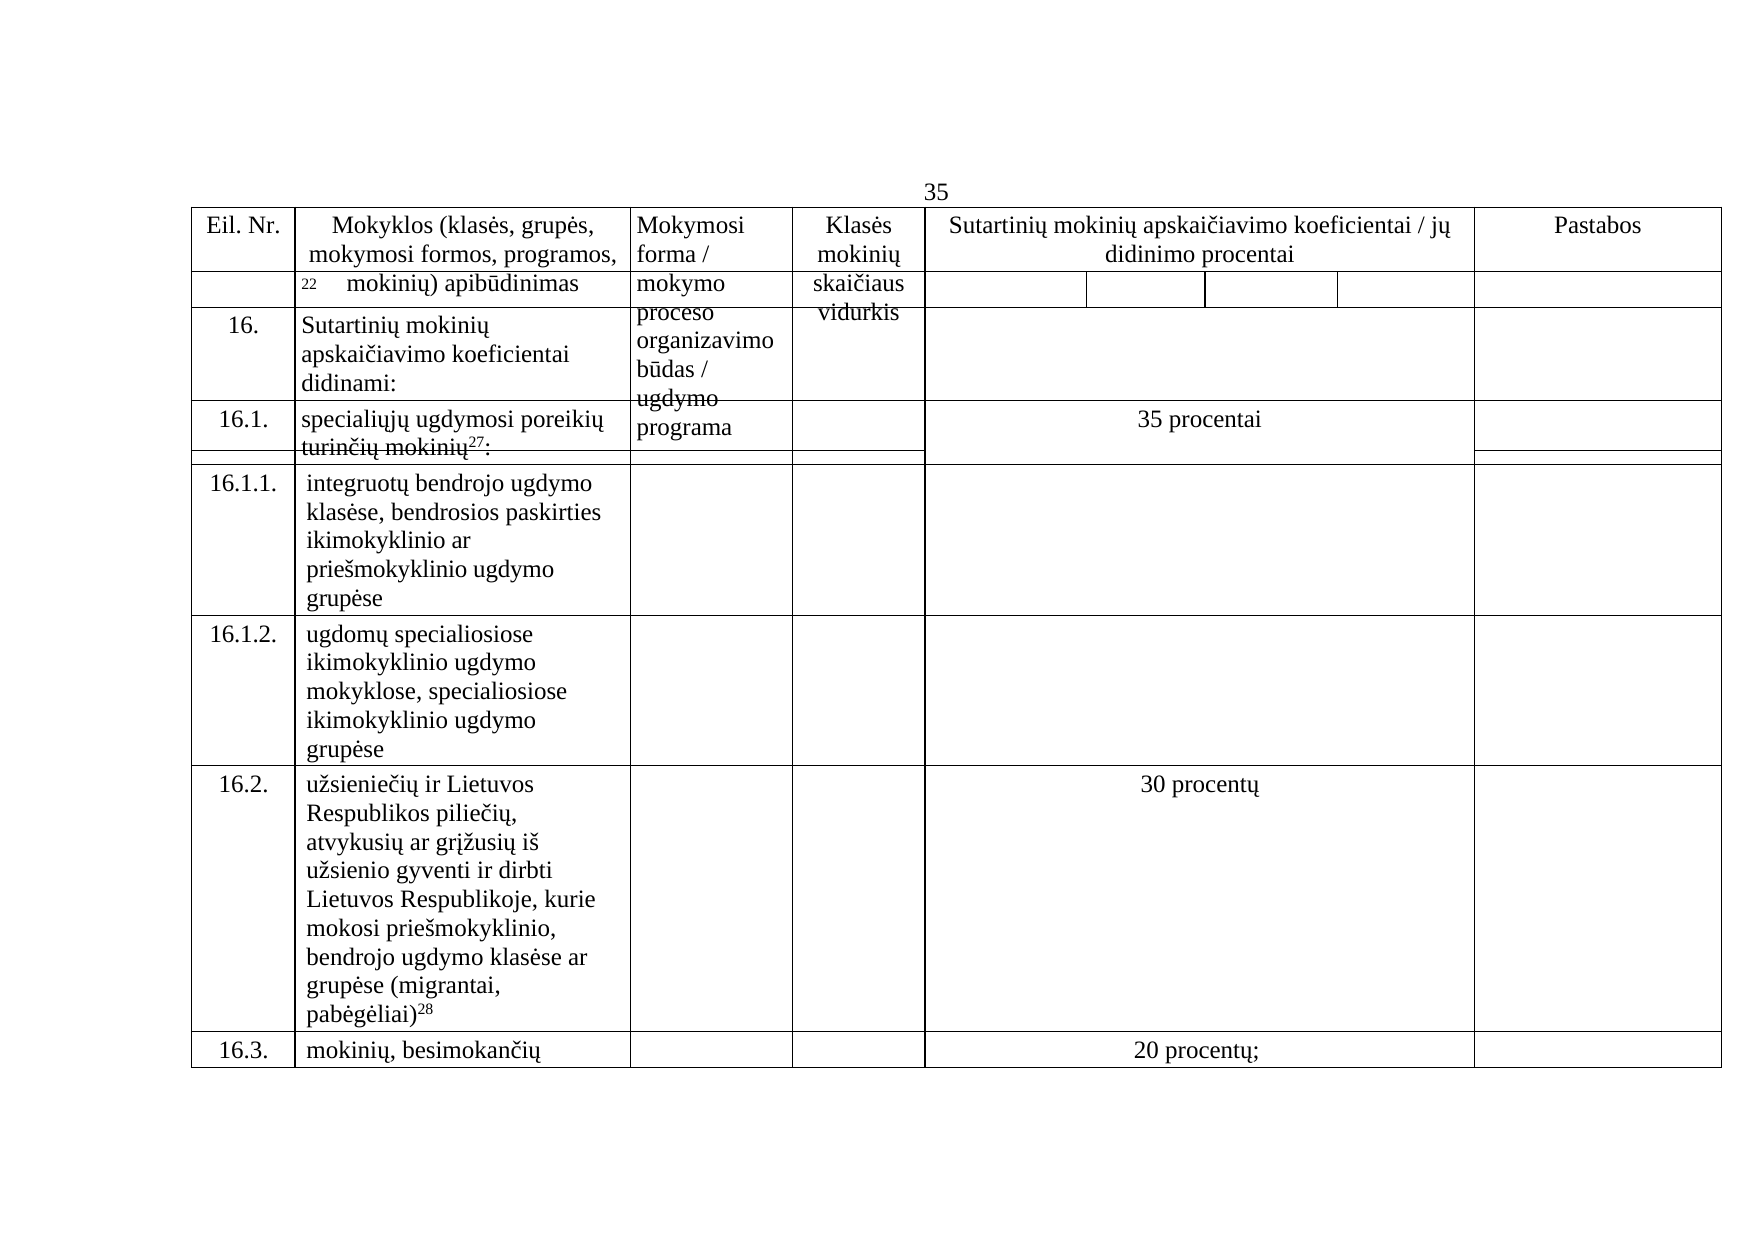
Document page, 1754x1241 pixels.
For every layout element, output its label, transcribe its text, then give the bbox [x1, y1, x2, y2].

table_cell [1475, 401, 1721, 450]
table_cell [926, 465, 1474, 615]
table_header Klasės mokinių skaičiaus vidurkis [793, 208, 924, 271]
table_cell [1475, 465, 1721, 615]
table_cell [1475, 1032, 1721, 1067]
table_cell x [793, 272, 924, 307]
table_cell 20 procentų; [926, 1032, 1474, 1067]
table_header Mokymosi forma / mokymo proceso organizavimo būdas / ugdymo programa [631, 208, 792, 271]
table_cell 16. [192, 308, 294, 400]
table_cell [1475, 616, 1721, 765]
table_cell specialiųjų ugdymosi poreikių turinčių mokinių27: [296, 451, 630, 464]
table_cell mokinių, besimokančių daugiakalbėje aplinkoje esančiose mokyklose (skyriuose) valstybine mokomąja kalba29/31; mokinių, besimokančių mišrioje mokykloje, kuri yra daugiakalbėje aplinkoje 31/32 [296, 1032, 630, 1067]
table_header Mokyklos (klasės, grupės, mokymosi formos, programos, mokinių) apibūdinimas [296, 208, 630, 271]
table_cell 35 procentai [926, 401, 1474, 464]
table_cell [793, 401, 924, 450]
table_cell [631, 308, 792, 400]
table_cell [631, 272, 792, 307]
table_cell [793, 308, 924, 400]
table_cell 16.1.2. [192, 616, 294, 765]
table_cell [1475, 766, 1721, 1031]
table_cell [1475, 308, 1721, 400]
table_cell [631, 401, 792, 450]
table_cell integruotų bendrojo ugdymo klasėse, bendrosios paskirties ikimokyklinio ar priešmokyklinio ugdymo grupėse [296, 465, 630, 615]
table_cell [1475, 451, 1721, 464]
table_cell [1087, 272, 1204, 307]
table_cell [793, 451, 924, 464]
table_cell [926, 616, 1474, 765]
table_cell [631, 465, 792, 615]
table_cell Ikimokyklinio ugdymo grupės 22 [296, 272, 630, 307]
table_cell [1338, 272, 1474, 307]
table_header Eil. Nr. [192, 208, 294, 271]
table_cell specialiųjų ugdymosi poreikių turinčių mokinių27: [296, 401, 630, 450]
table_cell [631, 616, 792, 765]
table_cell [793, 1032, 924, 1067]
table_cell [793, 465, 924, 615]
table_header Pastabos [1475, 208, 1721, 271]
table_cell 16.3. [192, 1032, 294, 1067]
table_cell 16.2. [192, 766, 294, 1031]
table_header Sutartinių mokinių apskaičiavimo koeficientai / jų didinimo procentai [926, 208, 1474, 271]
table_cell [926, 272, 1086, 307]
table_cell [793, 766, 924, 1031]
table_cell [631, 1032, 792, 1067]
table_cell Sutartinių mokinių apskaičiavimo koeficientai didinami: [296, 308, 630, 400]
table_cell [631, 766, 792, 1031]
table_cell [793, 616, 924, 765]
table_cell [631, 451, 792, 464]
table_cell [926, 308, 1474, 400]
table_cell 30 procentų [926, 766, 1474, 1031]
table_cell ugdomų specialiosiose ikimokyklinio ugdymo mokyklose, specialiosiose ikimokyklinio ugdymo grupėse [296, 616, 630, 765]
table_cell 16.1. [192, 401, 294, 450]
table_cell 16.1.1. [192, 465, 294, 615]
table_cell [1206, 272, 1337, 307]
table_cell [640, 310, 645, 319]
table_cell [1475, 272, 1721, 307]
table_cell [192, 272, 294, 307]
table_cell užsieniečių ir Lietuvos Respublikos piliečių, atvykusių ar grįžusių iš užsienio gyventi ir dirbti Lietuvos Respublikoje, kurie mokosi priešmokyklinio, bendrojo ugdymo klasėse ar grupėse (migrantai, pabėgėliai)28 [296, 766, 630, 1031]
table_cell [192, 451, 294, 464]
